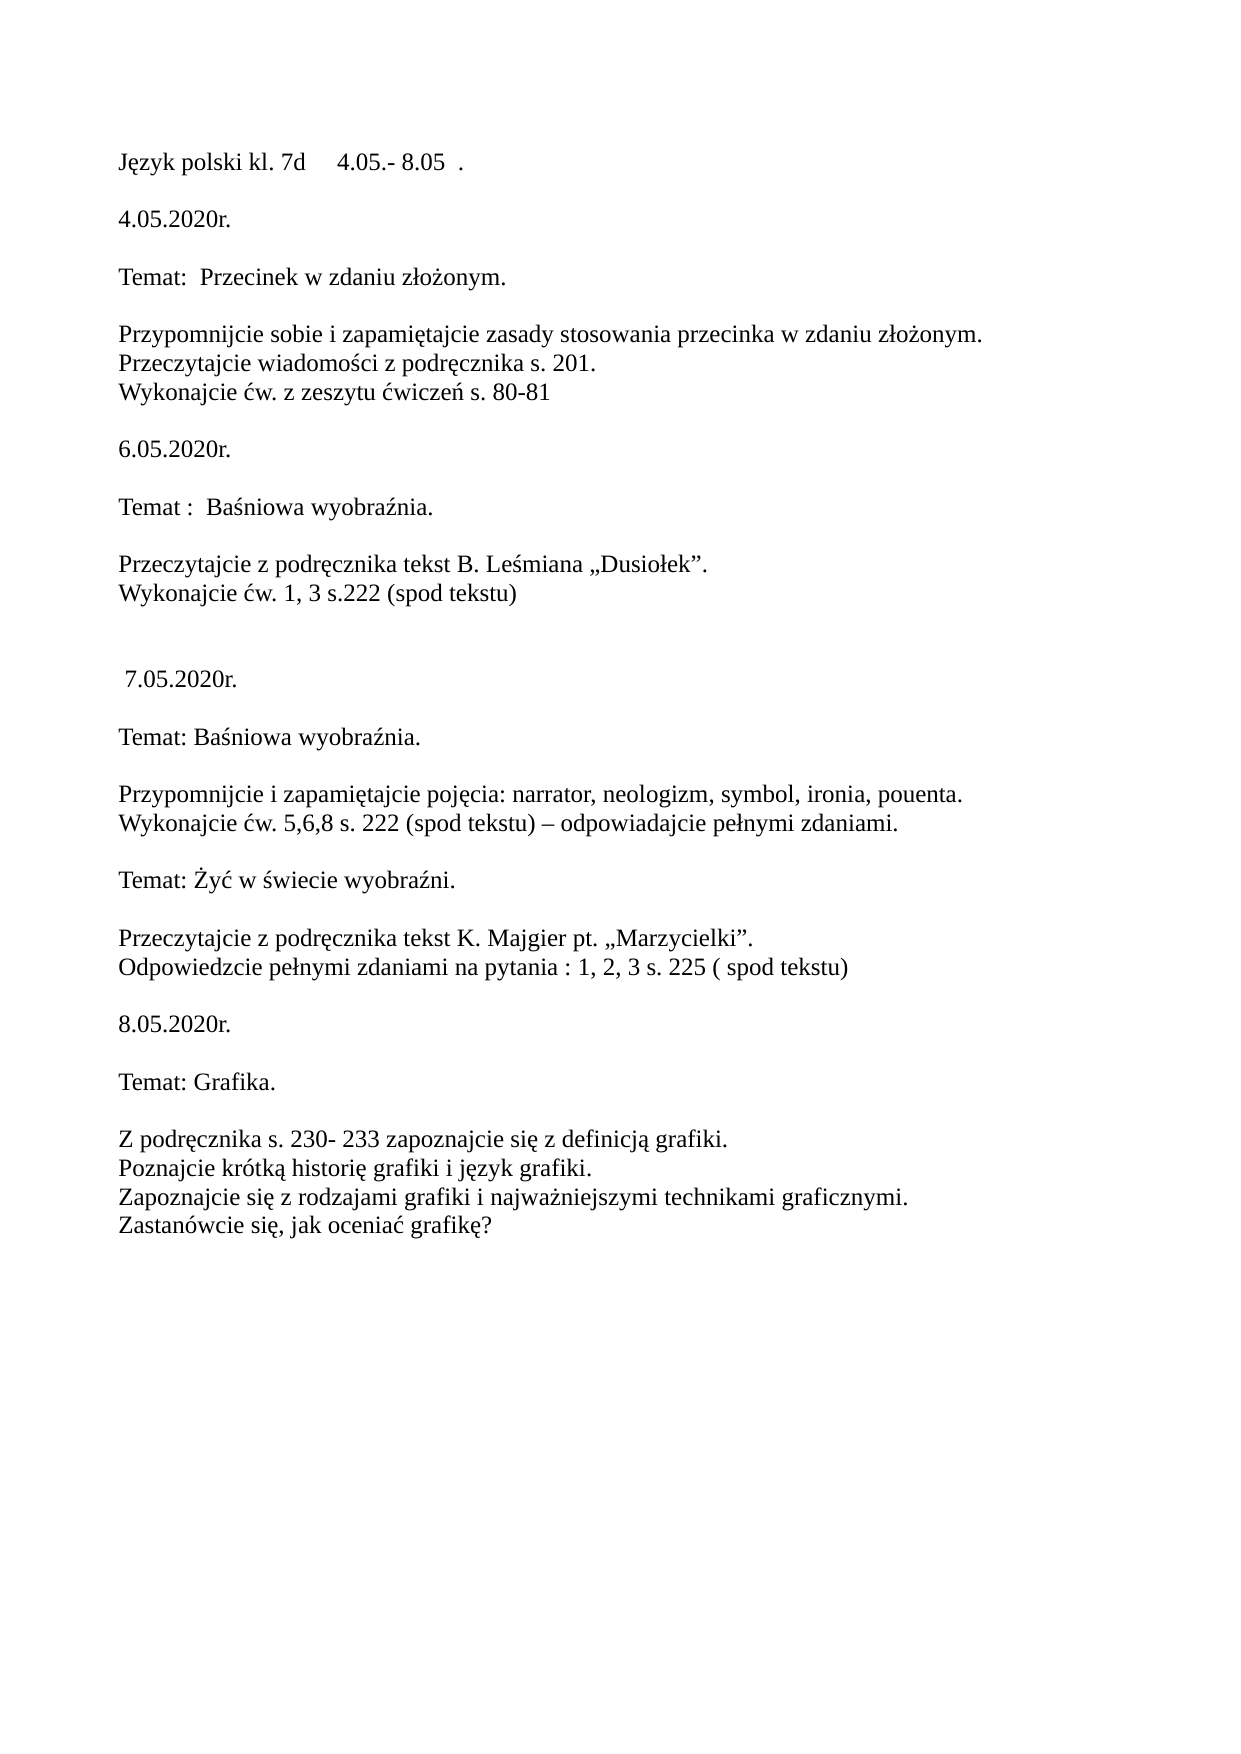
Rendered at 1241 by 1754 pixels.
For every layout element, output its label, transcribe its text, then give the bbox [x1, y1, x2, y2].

text Przypomnijcie sobie i zapamiętajcie zasady stosowania przecinka w zdaniu złożonym. [118, 319, 1122, 348]
text Temat: Grafika. [118, 1067, 1122, 1096]
text Temat : Baśniowa wyobraźnia. [118, 492, 1122, 521]
text Wykonajcie ćw. 5,6,8 s. 222 (spod tekstu) – odpowiadajcie pełnymi zdaniami. [118, 808, 1122, 837]
text Zastanówcie się, jak oceniać grafikę? [118, 1211, 1122, 1239]
text Temat: Żyć w świecie wyobraźni. [118, 866, 1122, 894]
text Wykonajcie ćw. z zeszytu ćwiczeń s. 80-81 [118, 377, 1122, 406]
text 7.05.2020r. [118, 664, 1122, 693]
text Poznajcie krótką historię grafiki i język grafiki. [118, 1153, 1122, 1182]
text 8.05.2020r. [118, 1009, 1122, 1038]
text 6.05.2020r. [118, 434, 1122, 463]
text Zapoznajcie się z rodzajami grafiki i najważniejszymi technikami graficznymi. [118, 1182, 1122, 1211]
text Wykonajcie ćw. 1, 3 s.222 (spod tekstu) [118, 578, 1122, 607]
text Odpowiedzcie pełnymi zdaniami na pytania : 1, 2, 3 s. 225 ( spod tekstu) [118, 952, 1122, 981]
text Z podręcznika s. 230- 233 zapoznajcie się z definicją grafiki. [118, 1124, 1122, 1153]
text Przeczytajcie z podręcznika tekst K. Majgier pt. „Marzycielki”. [118, 923, 1122, 952]
text 4.05.2020r. [118, 204, 1122, 233]
text Temat: Baśniowa wyobraźnia. [118, 722, 1122, 751]
text Przypomnijcie i zapamiętajcie pojęcia: narrator, neologizm, symbol, ironia, pouenta. [118, 779, 1122, 808]
text Przeczytajcie z podręcznika tekst B. Leśmiana „Dusiołek”. [118, 549, 1122, 578]
text Przeczytajcie wiadomości z podręcznika s. 201. [118, 348, 1122, 377]
text Temat: Przecinek w zdaniu złożonym. [118, 262, 1122, 291]
text Język polski kl. 7d 4.05.- 8.05 . [118, 147, 1122, 176]
